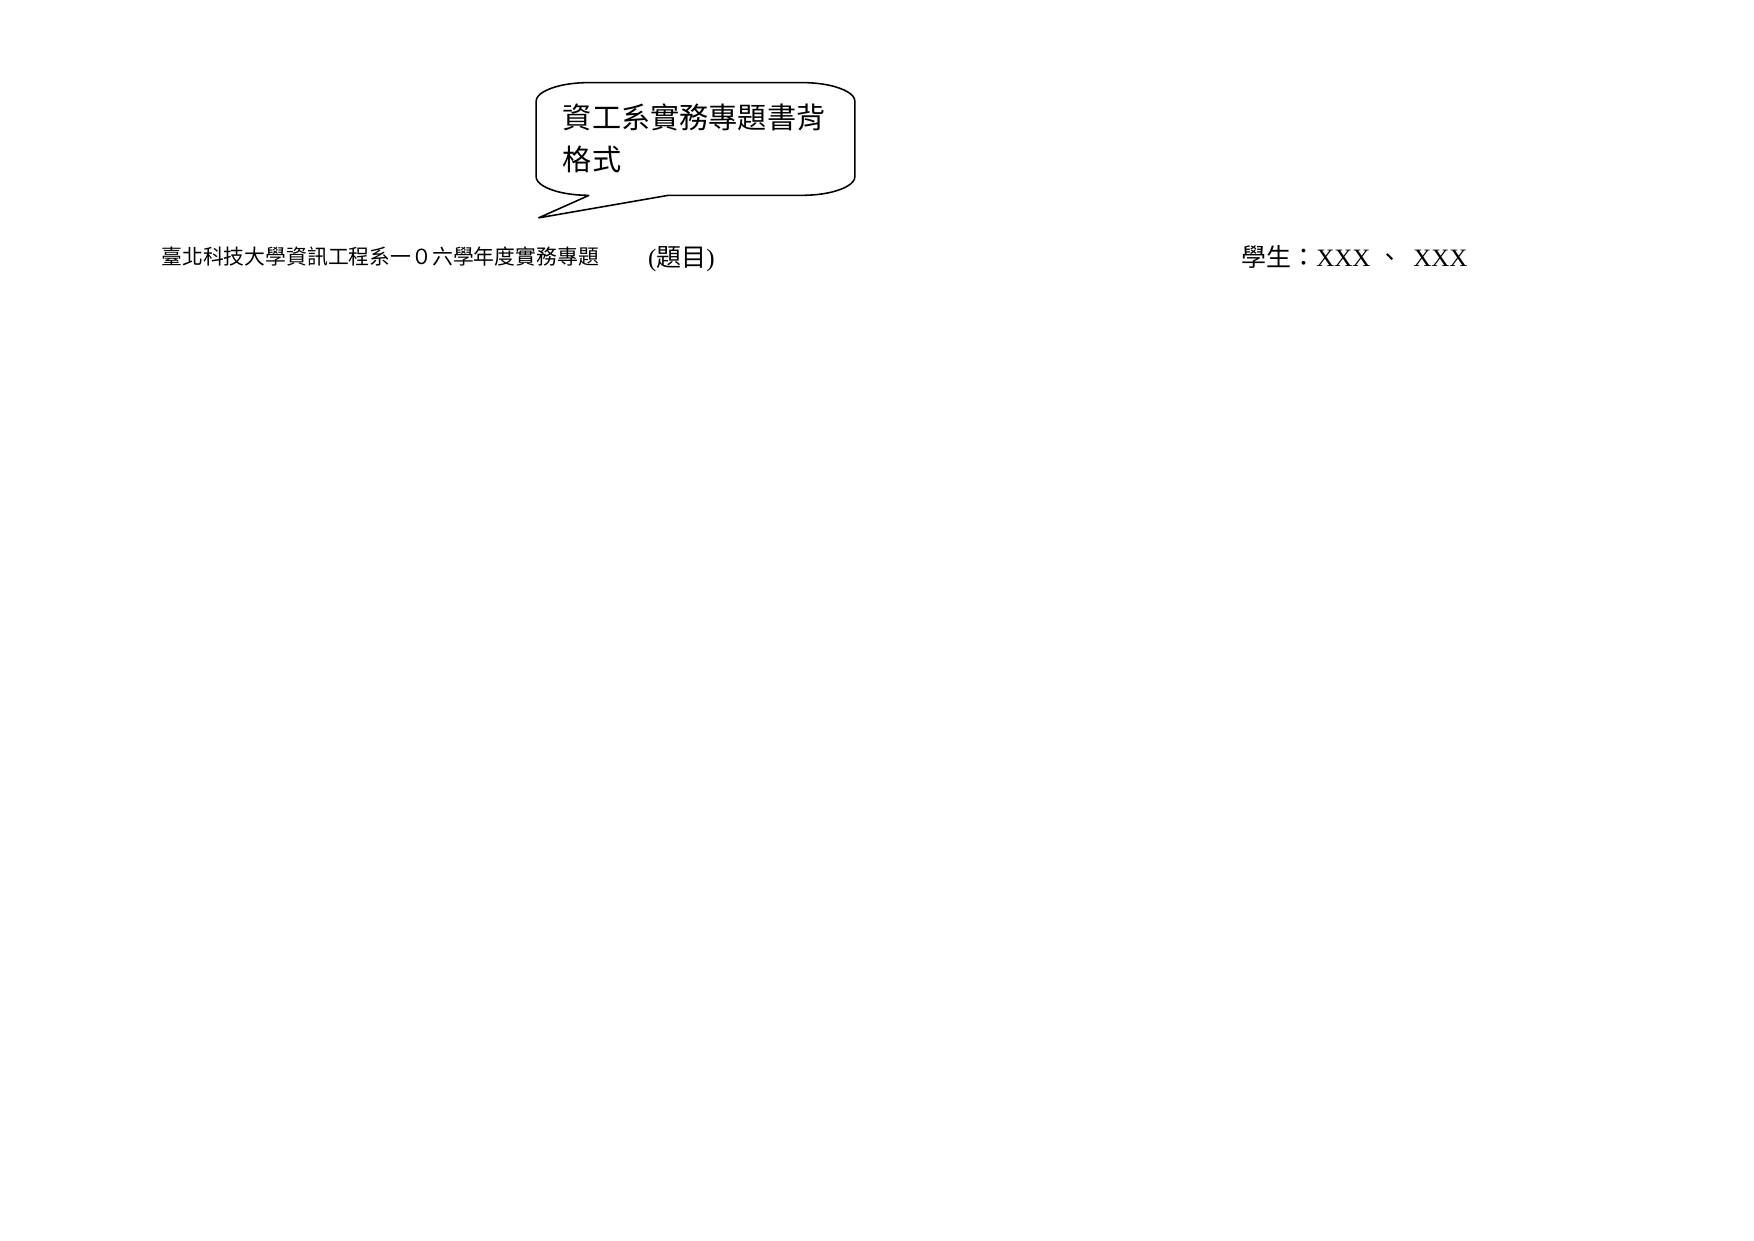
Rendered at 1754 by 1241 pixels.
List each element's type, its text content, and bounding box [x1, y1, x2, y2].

table_header (題目) [637, 214, 1230, 276]
table_header 臺北科技大學資訊工程系一０六學年度實務專題 [150, 214, 637, 276]
table_header 學生：XXX 、 XXX [1230, 214, 1610, 276]
